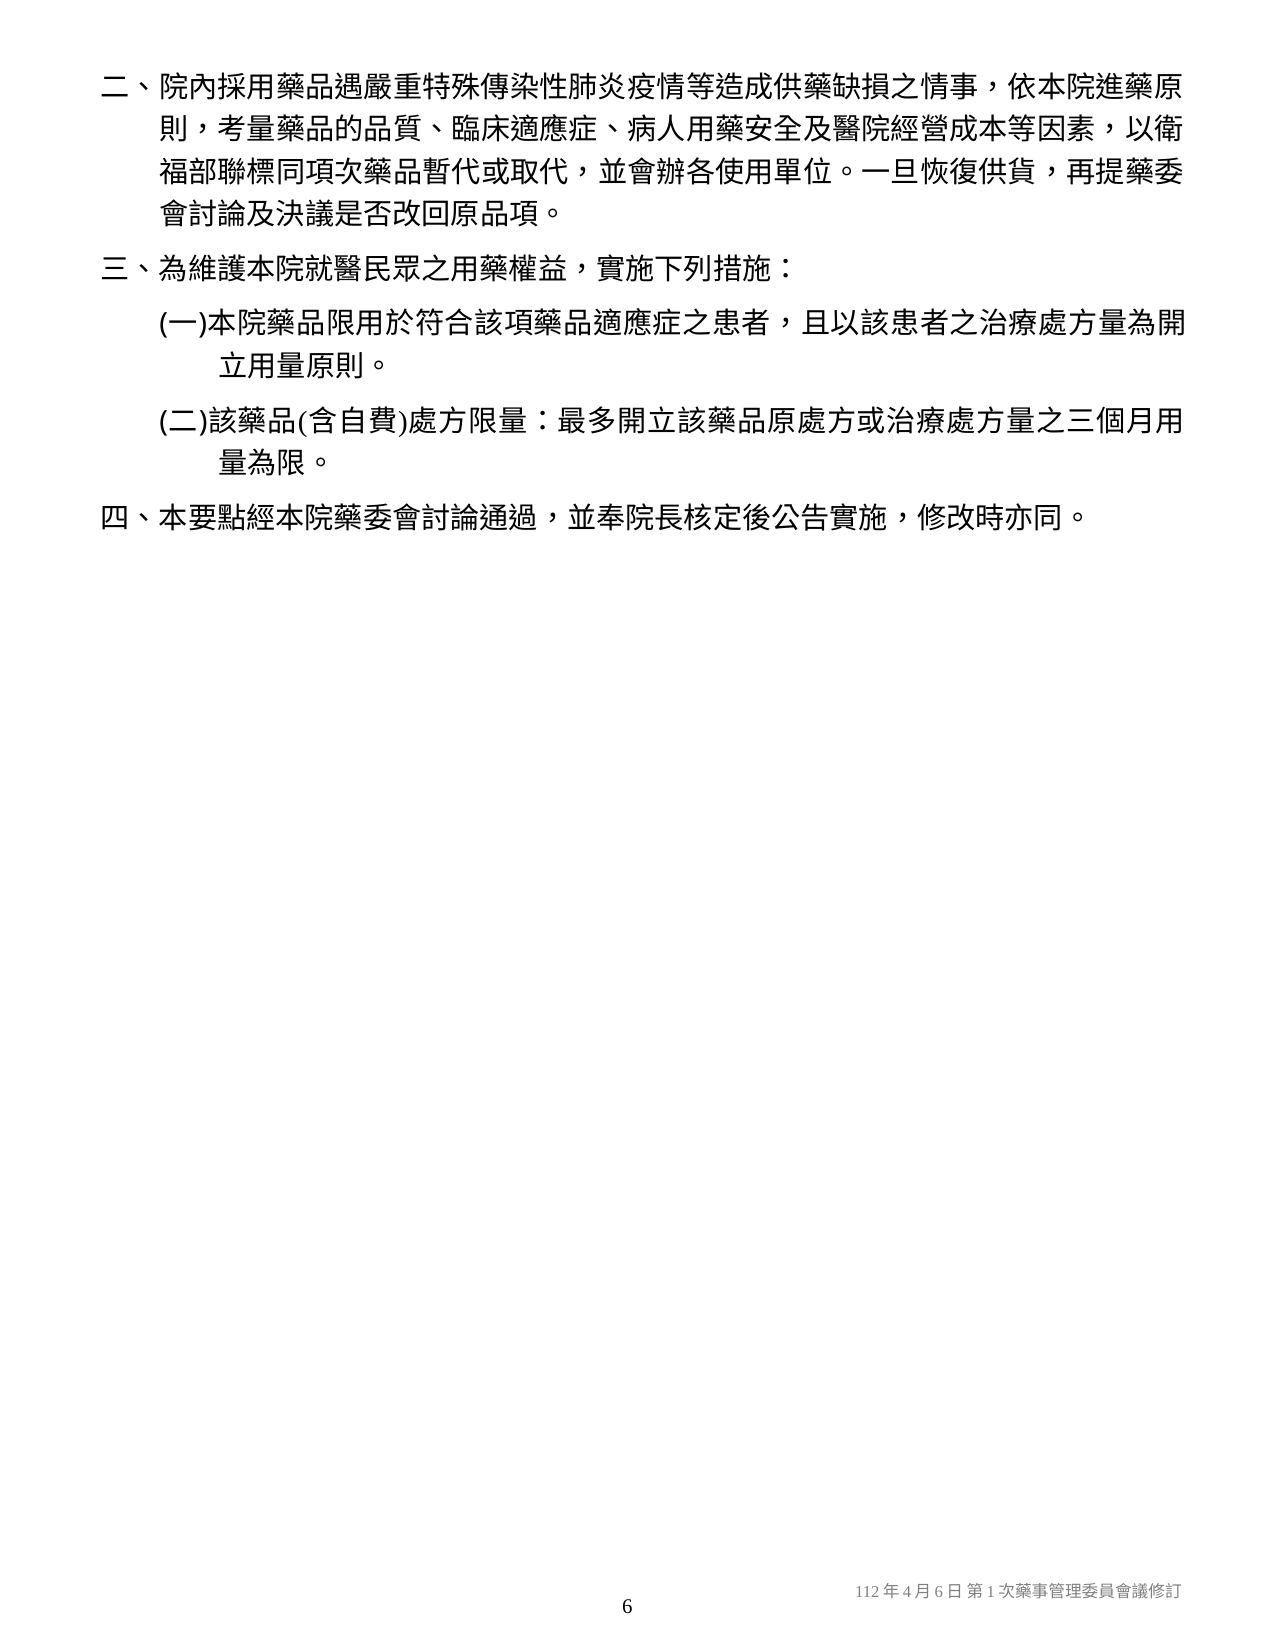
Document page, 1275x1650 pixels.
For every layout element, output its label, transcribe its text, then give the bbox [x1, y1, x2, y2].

text 四、本要點經本院藥委會討論通過，並奉院長核定後公告實施，修改時亦同。 [100, 494, 1186, 537]
text (二)該藥品(含自費)處方限量：最多開立該藥品原處方或治療處方量之三個月用量為限。 [159, 397, 1186, 482]
text 二、院內採用藥品遇嚴重特殊傳染性肺炎疫情等造成供藥缺損之情事，依本院進藥原則，考量藥品的品質、臨床適應症、病人用藥安全及醫院經營成本等因素，以衛福部聯標同項次藥品暫代或取代，並會辦各使用單位。一旦恢復供貨，再提藥委會討論及決議是否改回原品項。 [100, 63, 1186, 233]
text 三、為維護本院就醫民眾之用藥權益，實施下列措施： [100, 245, 1186, 287]
text (一)本院藥品限用於符合該項藥品適應症之患者，且以該患者之治療處方量為開立用量原則。 [159, 300, 1186, 385]
